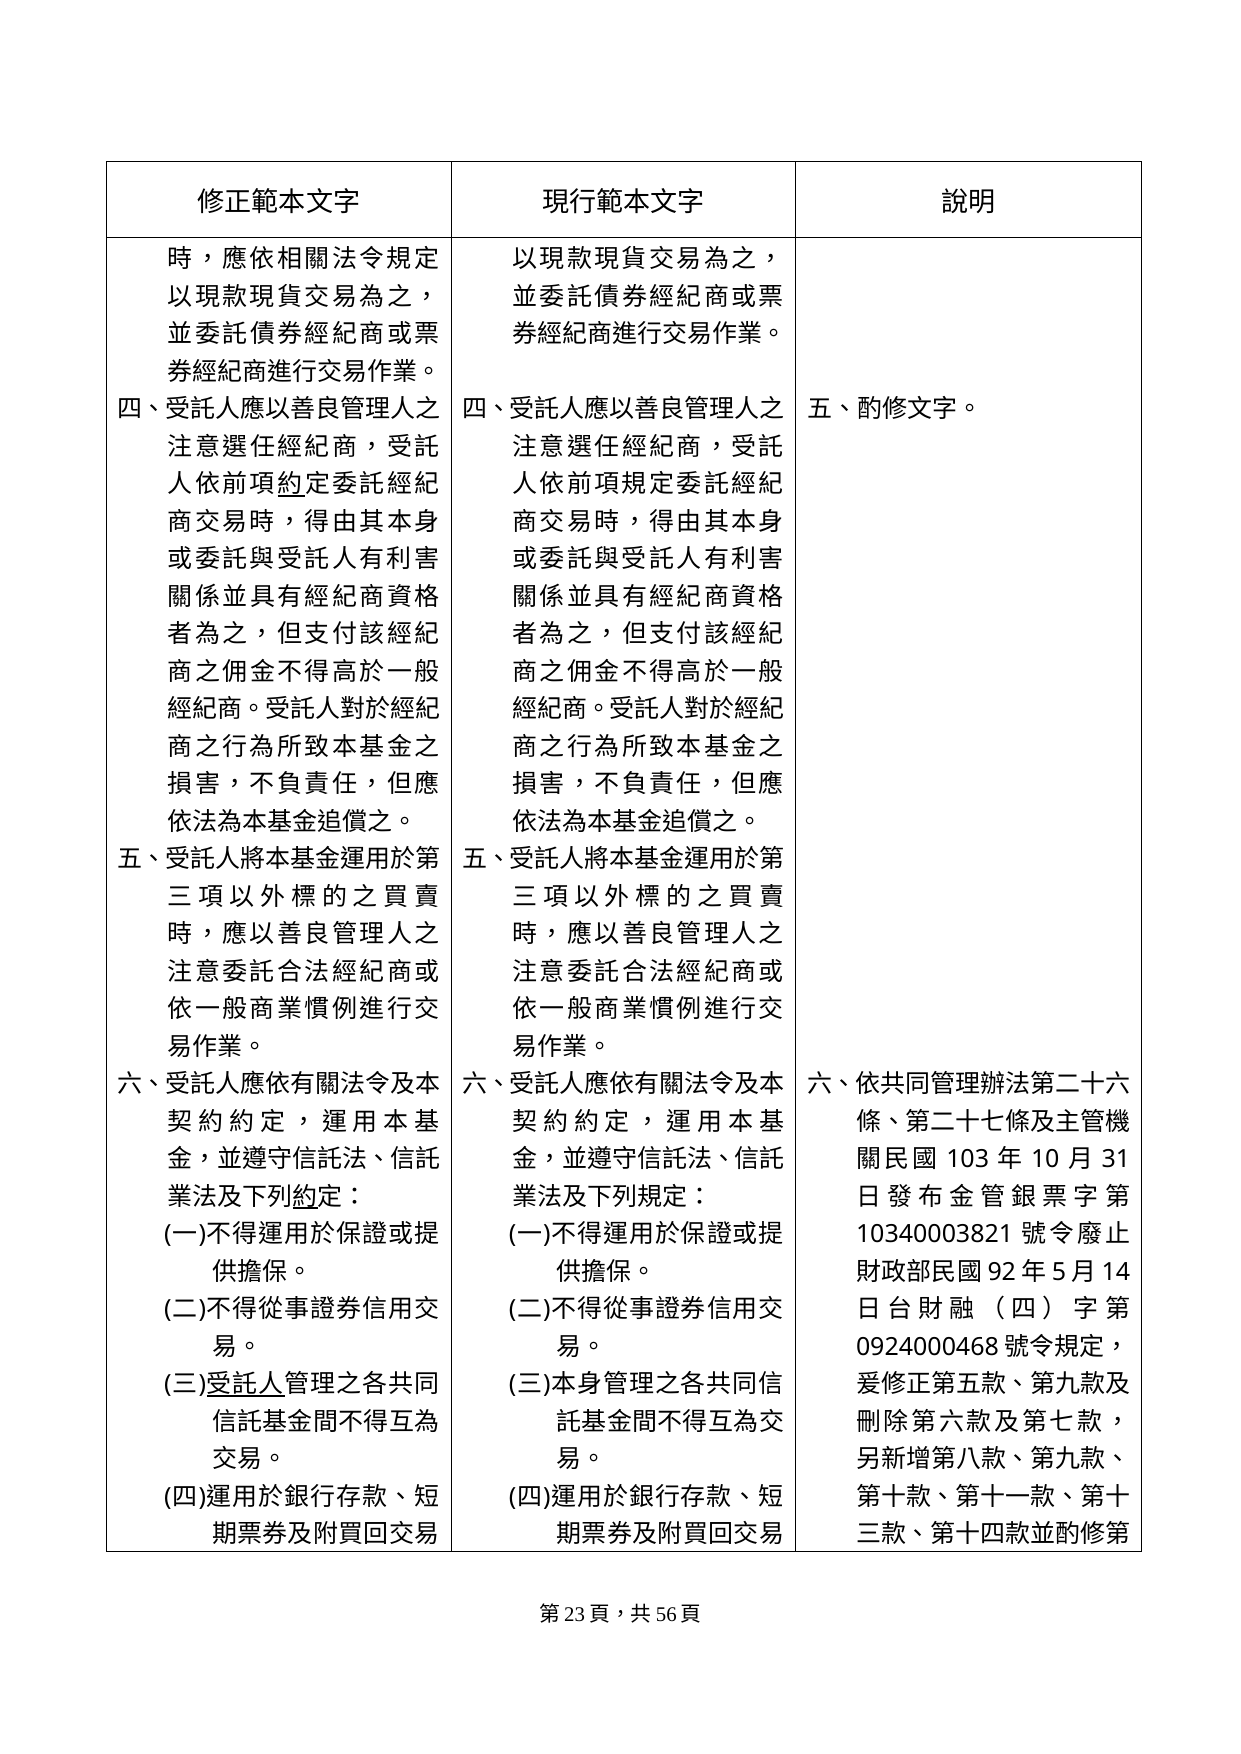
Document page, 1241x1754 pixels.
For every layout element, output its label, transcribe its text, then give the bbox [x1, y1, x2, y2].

table_header 現行範本文字 [452, 162, 795, 237]
table_cell 以現款現貨交易為之，並委託債券經紀商或票券經紀商進行交易作業。 四、受託人應以善良管理人之注意選任經紀商，受託人依前項規定委託經紀商交易時，得由其本身或委託與受託人有利害關係並具有經紀商資格者為之，但支付該經紀商之佣金不得高於一般經紀商。受託人對於經紀商之行為所致本基金之損害，不負責任，但應依法為本基金追償之。 五、受託人將本基金運用於第三項以外標的之買賣時，應以善良管理人之注意委託合法經紀商或依一般商業慣例進行交易作業。 六、受託人應依有關法令及本契約約定，運用本基金，並遵守信託法、信託業法及下列規定： (一)不得運用於保證或提供擔保。 (二)不得從事證券信用交易。 (三)本身管理之各共同信託基金間不得互為交易。 (四)運用於銀行存款、短期票券及附買回交易 [452, 238, 795, 1551]
table_header 修正範本文字 [107, 162, 451, 237]
table_header 說明 [796, 162, 1141, 237]
table_cell 時，應依相關法令規定以現款現貨交易為之，並委託債券經紀商或票券經紀商進行交易作業。 四、受託人應以善良管理人之注意選任經紀商，受託人依前項約定委託經紀商交易時，得由其本身或委託與受託人有利害關係並具有經紀商資格者為之，但支付該經紀商之佣金不得高於一般經紀商。受託人對於經紀商之行為所致本基金之損害，不負責任，但應依法為本基金追償之。 五、受託人將本基金運用於第三項以外標的之買賣時，應以善良管理人之注意委託合法經紀商或依一般商業慣例進行交易作業。 六、受託人應依有關法令及本契約約定，運用本基金，並遵守信託法、信託業法及下列約定： (一)不得運用於保證或提供擔保。 (二)不得從事證券信用交易。 (三)受託人管理之各共同信託基金間不得互為交易。 (四)運用於銀行存款、短期票券及附買回交易 [107, 238, 451, 1551]
table_cell 五、酌修文字。 六、依共同管理辦法第二十六條、第二十七條及主管機關民國103年10月31日發布金管銀票字第10340003821號令廢止財政部民國92年5月14日台財融（四）字第0924000468號令規定，爰修正第五款、第九款及刪除第六款及第七款，另新增第八款、第九款、第十款、第十一款、第十三款、第十四款並酌修第 [796, 238, 1141, 1551]
